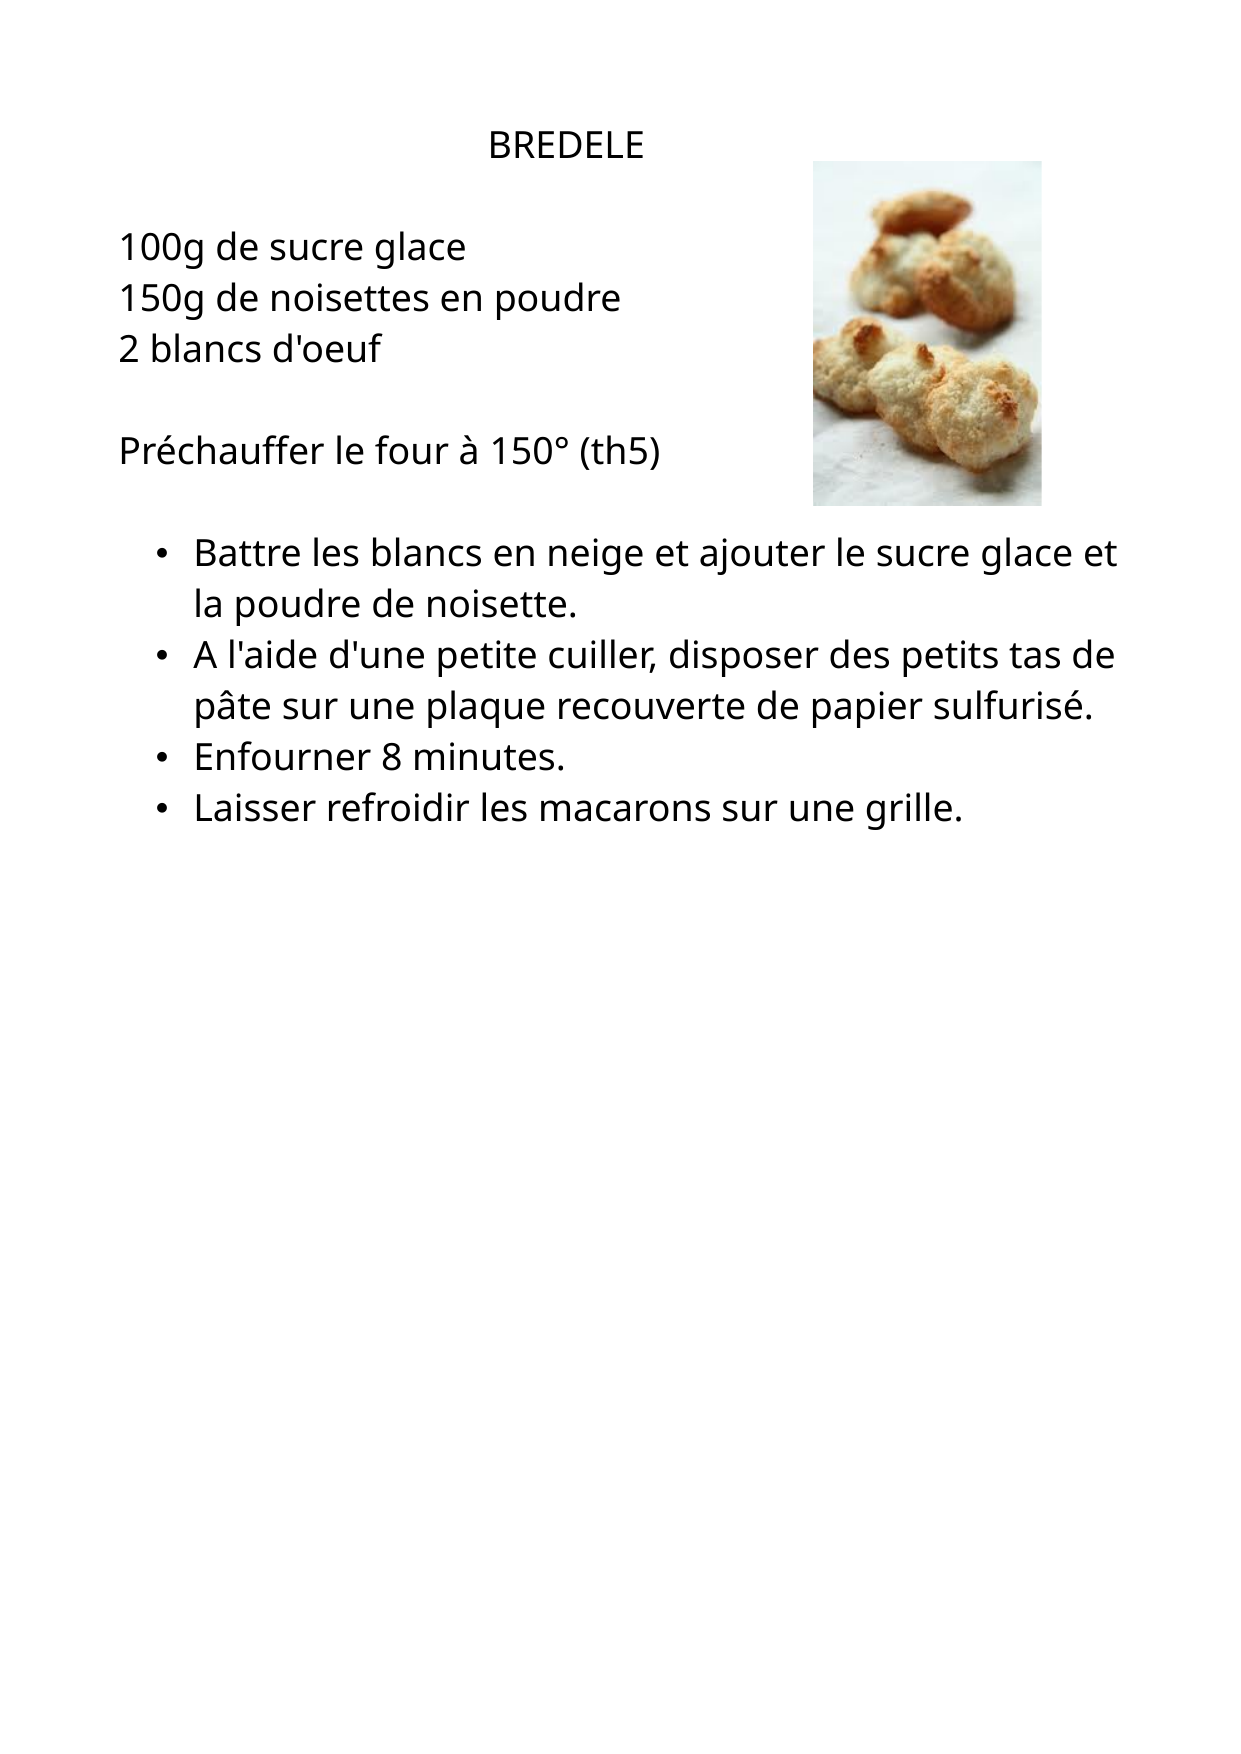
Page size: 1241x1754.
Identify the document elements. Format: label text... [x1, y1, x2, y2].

text 2 blancs d'oeuf [118, 322, 813, 373]
list Enfourner 8 minutes. [156, 731, 1122, 782]
text [1042, 220, 1122, 271]
text 100g de sucre glace [118, 220, 813, 271]
text BREDELE [118, 118, 1122, 169]
text 150g de noisettes en poudre [118, 271, 813, 322]
text [1042, 322, 1122, 373]
list Laisser refroidir les macarons sur une grille. [156, 782, 1122, 833]
picture [813, 161, 1042, 506]
list Battre les blancs en neige et ajouter le sucre glace et la poudre de noisette. [156, 526, 1122, 628]
list A l'aide d'une petite cuiller, disposer des petits tas de pâte sur une plaque recouverte de papier sulfurisé. [156, 628, 1122, 731]
text [1042, 424, 1122, 475]
text Préchauffer le four à 150° (th5) [118, 424, 813, 475]
text [1042, 271, 1122, 322]
